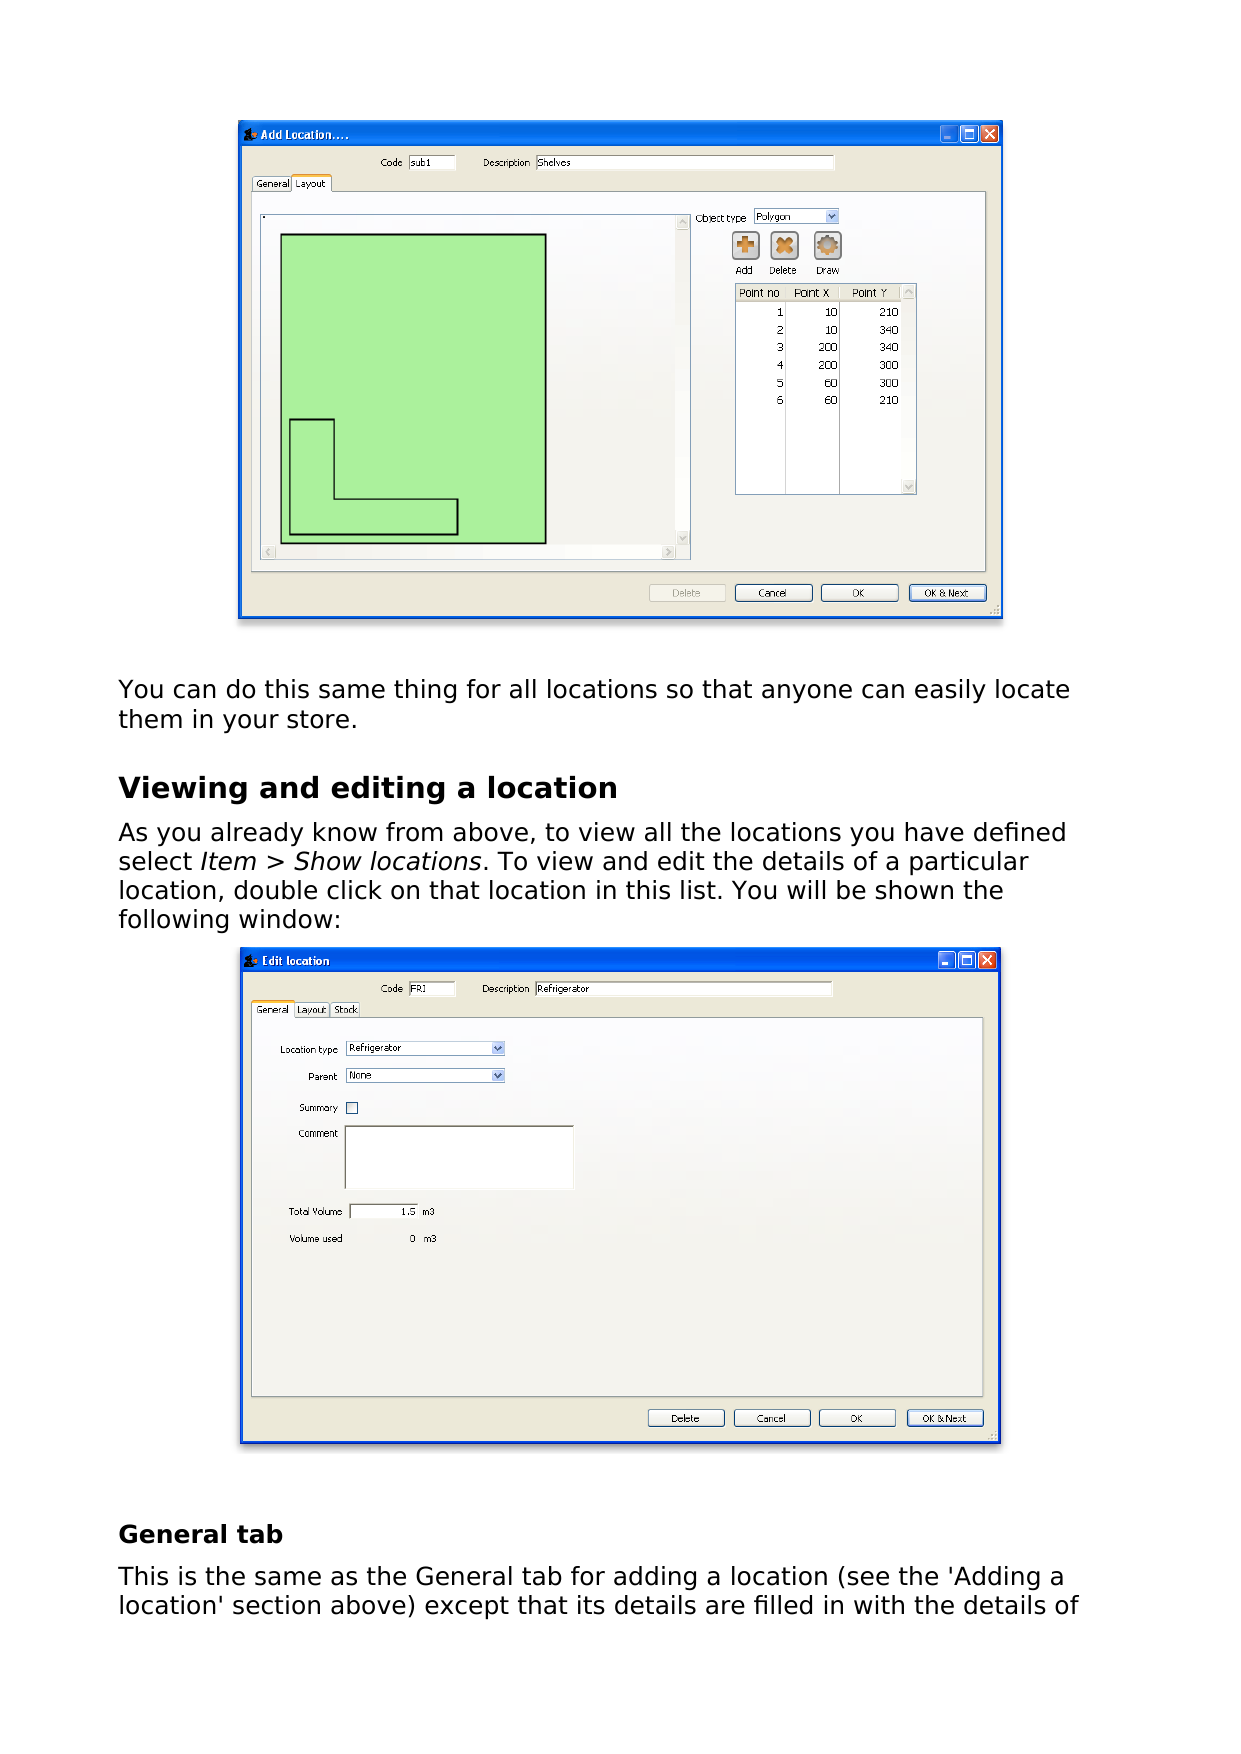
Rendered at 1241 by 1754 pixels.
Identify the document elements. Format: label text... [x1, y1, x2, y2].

text This is the same as the General tab for adding a location (see the 'Adding a location' section above) except that its details are filled in with the details of [118, 1562, 1122, 1620]
picture [229, 947, 1011, 1454]
subtitle General tab [118, 1520, 1122, 1549]
subtitle Viewing and editing a location [118, 771, 1122, 805]
text You can do this same thing for all locations so that anyone can easily locate them in your store. [118, 676, 1122, 734]
text As you already know from above, to view all the locations you have defined select Item > Show locations. To view and edit the details of a particular location, double click on that location in this list. You will be shown the following window: [118, 818, 1122, 934]
picture [229, 118, 1011, 634]
